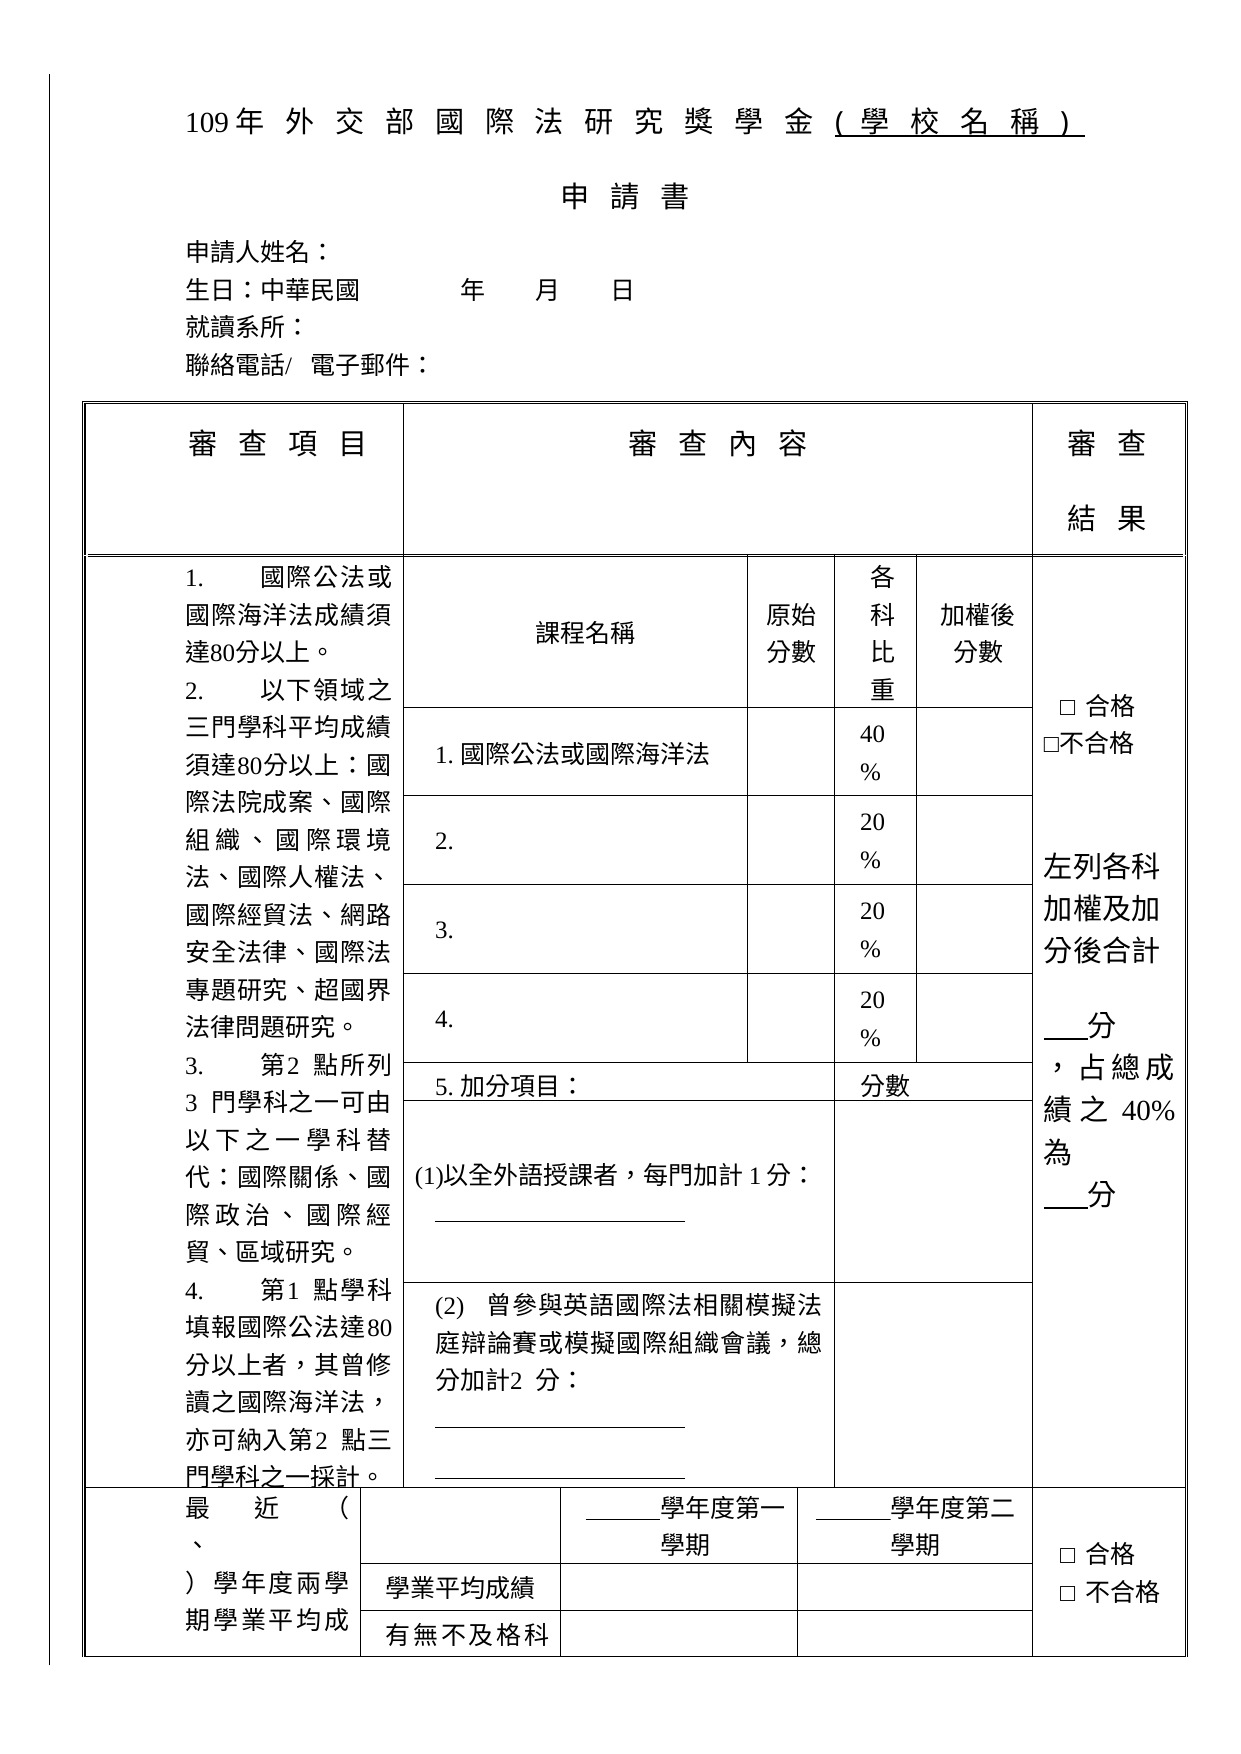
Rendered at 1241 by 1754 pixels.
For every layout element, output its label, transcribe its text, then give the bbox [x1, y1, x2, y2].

table_cell (2)曾參與英語國際法相關模擬法庭辯論賽或模擬國際組織會議，總分加計2分： [404, 1283, 834, 1487]
table_header 審查結果 [1033, 404, 1185, 554]
table_cell 20% [835, 885, 916, 973]
table_cell 20% [835, 796, 916, 884]
table_cell □合格 □不合格 左列各科加權及加分後合計 分 ，占總成績之40%為 分 [1033, 554, 1186, 1487]
table_cell [561, 1564, 797, 1610]
table_cell [798, 1564, 1032, 1610]
table_cell 學業平均成績 [361, 1564, 560, 1610]
table_cell 課程名稱 [404, 557, 747, 707]
table_cell 2. [404, 796, 747, 884]
table_cell [917, 885, 1032, 973]
table_cell 3. [404, 885, 747, 973]
table_cell [748, 796, 834, 884]
table_header 審查內容 [404, 404, 1032, 554]
table_cell 有無不及格科 [361, 1611, 560, 1656]
table_cell 分數 [835, 1063, 1032, 1099]
table_cell 學年度第二學期 [798, 1488, 1032, 1563]
table_cell 40% [835, 708, 916, 795]
table_cell 1.國際公法或國際海洋法 [404, 708, 747, 795]
table_cell 學年度第一學期 [561, 1488, 797, 1563]
table_cell [561, 1611, 797, 1656]
table_cell 各科比重 [835, 557, 916, 707]
table_cell [917, 796, 1032, 884]
table_cell [917, 708, 1032, 795]
table_cell □合格 □不合格 [1033, 1488, 1185, 1656]
table_cell [748, 885, 834, 973]
table_header 審查項目 [86, 404, 403, 554]
table_cell [748, 974, 834, 1062]
text 生日：中華民國 年 月 日 [185, 269, 1085, 307]
table_cell [917, 974, 1032, 1062]
text 109年外交部國際法研究獎學金(學校名稱)申請書 [185, 82, 1085, 232]
text 就讀系所： [185, 307, 1085, 344]
table_cell 最近（ 、 ）學年度兩學期學業平均成 [86, 1488, 360, 1656]
table_cell [835, 1283, 1032, 1487]
text 申請人姓名： [185, 232, 1085, 269]
table_cell 加權後分數 [917, 557, 1032, 707]
text 聯絡電話/電子郵件： [185, 344, 1085, 382]
table_cell 5.加分項目： [404, 1063, 834, 1099]
table_cell 原始分數 [748, 557, 834, 707]
table_cell 國際公法或國際海洋法成績須達80分以上。 以下領域之三門學科平均成績須達80分以上：國際法院成案、國際組織、國際環境法、國際人權法、國際經貿法、網路安全法律、國際法專題研究、超國界法律問題研究。 第2點所列3門學科之一可由以下之一學科替代：國際關係、國際政治、國際經貿、區域研究。 第1點學科填報國際公法達80分以上者，其曾修讀之國際海洋法，亦可納入第2點三門學科之一採計。 [84, 554, 403, 1487]
table_cell 20% [835, 974, 916, 1062]
table_cell [748, 708, 834, 795]
table_cell 4. [404, 974, 747, 1062]
table_cell (1)以全外語授課者，每門加計1分： [404, 1101, 834, 1282]
table_cell [835, 1101, 1032, 1282]
table_cell [798, 1611, 1032, 1656]
table_cell [361, 1488, 560, 1563]
